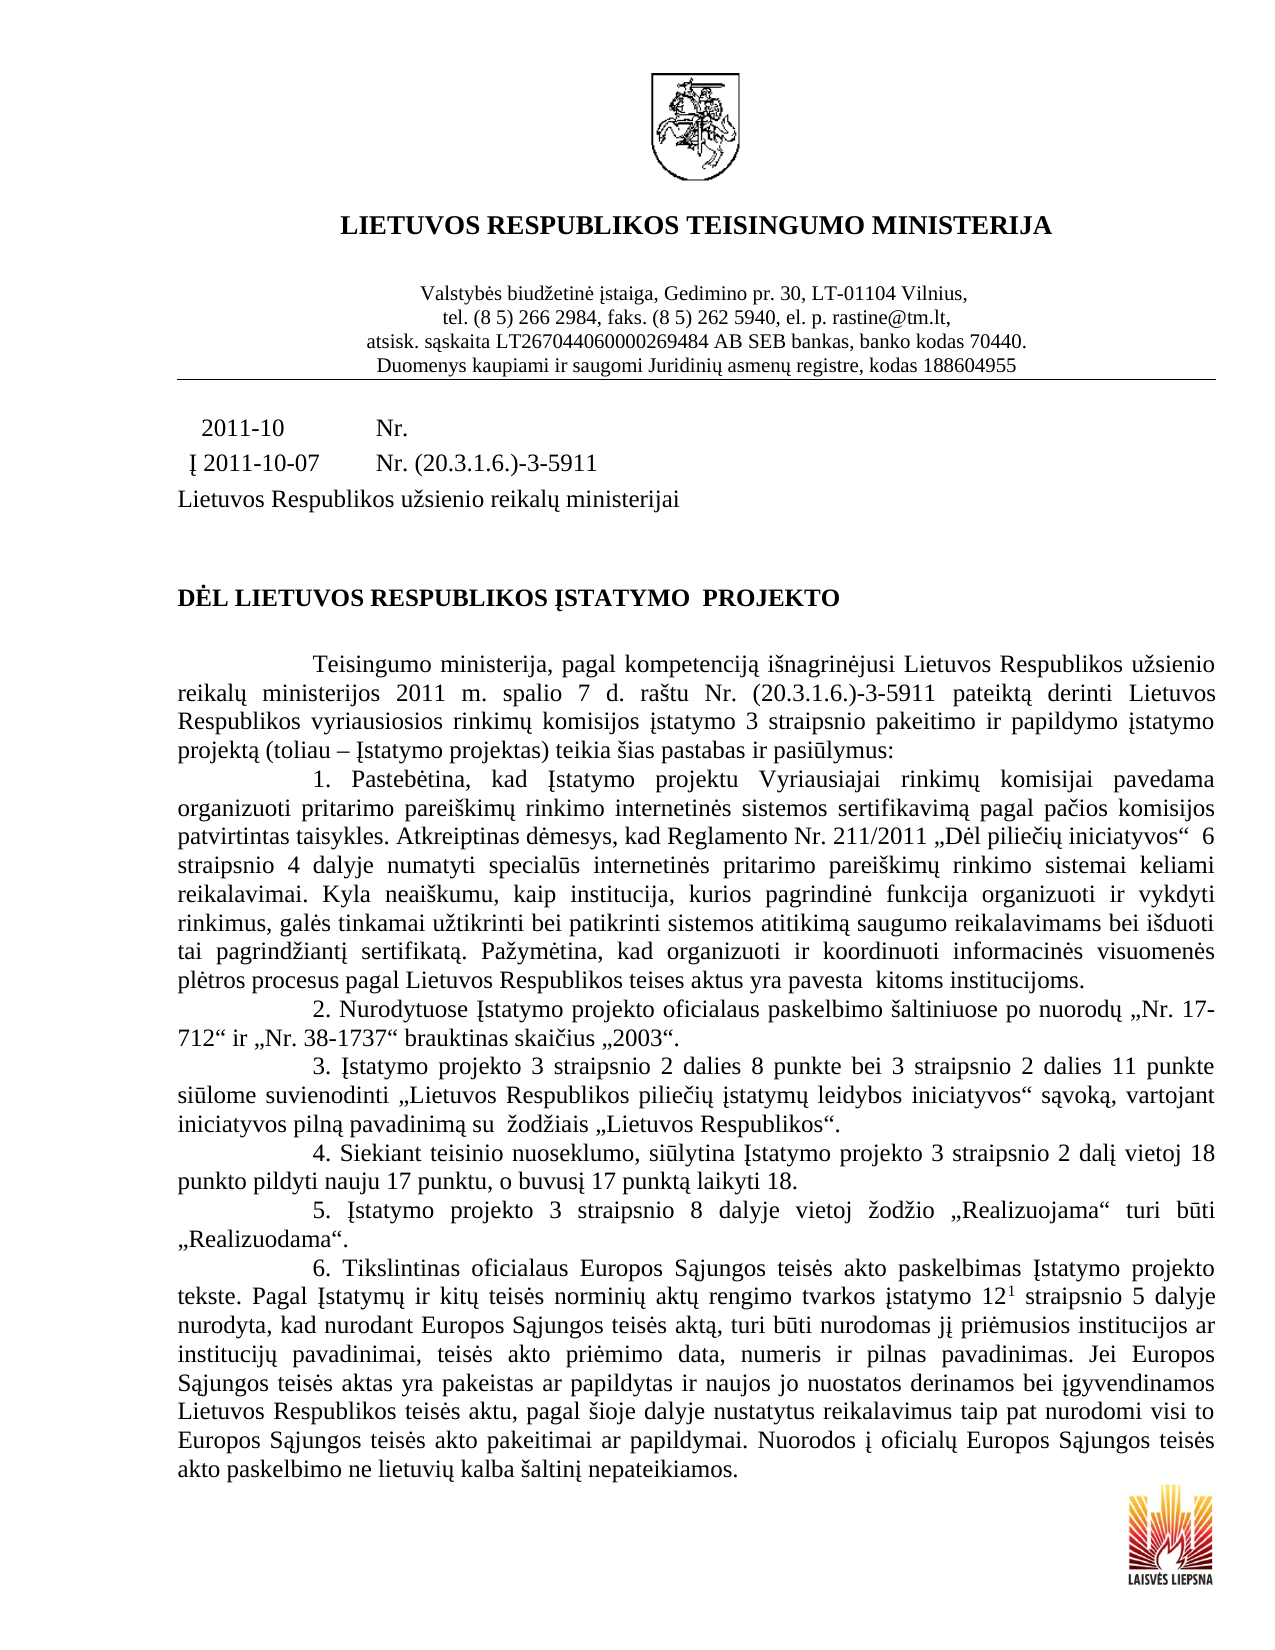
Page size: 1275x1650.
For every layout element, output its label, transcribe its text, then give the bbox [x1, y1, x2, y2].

table_header Nr. [364, 413, 652, 448]
text atsisk. sąskaita LT267044060000269484 AB SEB bankas, banko kodas 70440. [177, 329, 1216, 353]
text tel. (8 5) 266 2984, faks. (8 5) 262 5940, el. p. rastine@tm.lt, [177, 305, 1216, 329]
text DĖL LIETUVOS RESPUBLIKOS ĮSTATYMO PROJEKTO [177, 583, 1216, 612]
text LIETUVOS RESPUBLIKOS TEISINGUMO MINISTERIJA [177, 209, 1216, 240]
text 4. Siekiant teisinio nuoseklumo, siūlytina Įstatymo projekto 3 straipsnio 2 dalį vietoj 18 punkto pildyti nauju 17 punktu, o buvusį 17 punktą laikyti 18. [177, 1138, 1216, 1195]
text Teisingumo ministerija, pagal kompetenciją išnagrinėjusi Lietuvos Respublikos užsienio reikalų ministerijos 2011 m. spalio 7 d. raštu Nr. (20.3.1.6.)-3-5911 pateiktą derinti Lietuvos Respublikos vyriausiosios rinkimų komisijos įstatymo 3 straipsnio pakeitimo ir papildymo įstatymo projektą (toliau – Įstatymo projektas) teikia šias pastabas ir pasiūlymus: [177, 649, 1216, 764]
text Duomenys kaupiami ir saugomi Juridinių asmenų registre, kodas 188604955 [177, 353, 1216, 379]
text 1. Pastebėtina, kad Įstatymo projektu Vyriausiajai rinkimų komisijai pavedama organizuoti pritarimo pareiškimų rinkimo internetinės sistemos sertifikavimą pagal pačios komisijos patvirtintas taisykles. Atkreiptinas dėmesys, kad Reglamento Nr. 211/2011 „Dėl piliečių iniciatyvos“ 6 straipsnio 4 dalyje numatyti specialūs internetinės pritarimo pareiškimų rinkimo sistemai keliami reikalavimai. Kyla neaiškumu, kaip institucija, kurios pagrindinė funkcija organizuoti ir vykdyti rinkimus, galės tinkamai užtikrinti bei patikrinti sistemos atitikimą saugumo reikalavimams bei išduoti tai pagrindžiantį sertifikatą. Pažymėtina, kad organizuoti ir koordinuoti informacinės visuomenės plėtros procesus pagal Lietuvos Respublikos teises aktus yra pavesta kitoms institucijoms. [177, 764, 1216, 994]
table_cell Į 2011-10-07 [177, 449, 364, 484]
text 3. Įstatymo projekto 3 straipsnio 2 dalies 8 punkte bei 3 straipsnio 2 dalies 11 punkte siūlome suvienodinti „Lietuvos Respublikos piliečių įstatymų leidybos iniciatyvos“ sąvoką, vartojant iniciatyvos pilną pavadinimą su žodžiais „Lietuvos Respublikos“. [177, 1051, 1216, 1138]
text Lietuvos Respublikos užsienio reikalų ministerijai [177, 484, 1183, 513]
table_header 2011-10 [177, 413, 364, 448]
table_cell [641, 449, 652, 484]
text Valstybės biudžetinė įstaiga, Gedimino pr. 30, LT-01104 Vilnius, [177, 281, 1216, 305]
text 6. Tikslintinas oficialaus Europos Sąjungos teisės akto paskelbimas Įstatymo projekto tekste. Pagal Įstatymų ir kitų teisės norminių aktų rengimo tvarkos įstatymo 121 straipsnio 5 dalyje nurodyta, kad nurodant Europos Sąjungos teisės aktą, turi būti nurodomas jį priėmusios institucijos ar institucijų pavadinimai, teisės akto priėmimo data, numeris ir pilnas pavadinimas. Jei Europos Sąjungos teisės aktas yra pakeistas ar papildytas ir naujos jo nuostatos derinamos bei įgyvendinamos Lietuvos Respublikos teisės aktu, pagal šioje dalyje nustatytus reikalavimus taip pat nurodomi visi to Europos Sąjungos teisės akto pakeitimai ar papildymai. Nuorodos į oficialų Europos Sąjungos teisės akto paskelbimo ne lietuvių kalba šaltinį nepateikiamos. [177, 1253, 1216, 1483]
text 2. Nurodytuose Įstatymo projekto oficialaus paskelbimo šaltiniuose po nuorodų „Nr. 17-712“ ir „Nr. 38-1737“ brauktinas skaičius „2003“. [177, 994, 1216, 1051]
table_cell Nr. (20.3.1.6.)-3-5911 [364, 449, 641, 484]
text 5. Įstatymo projekto 3 straipsnio 8 dalyje vietoj žodžio „Realizuojama“ turi būti „Realizuodama“. [177, 1195, 1216, 1253]
